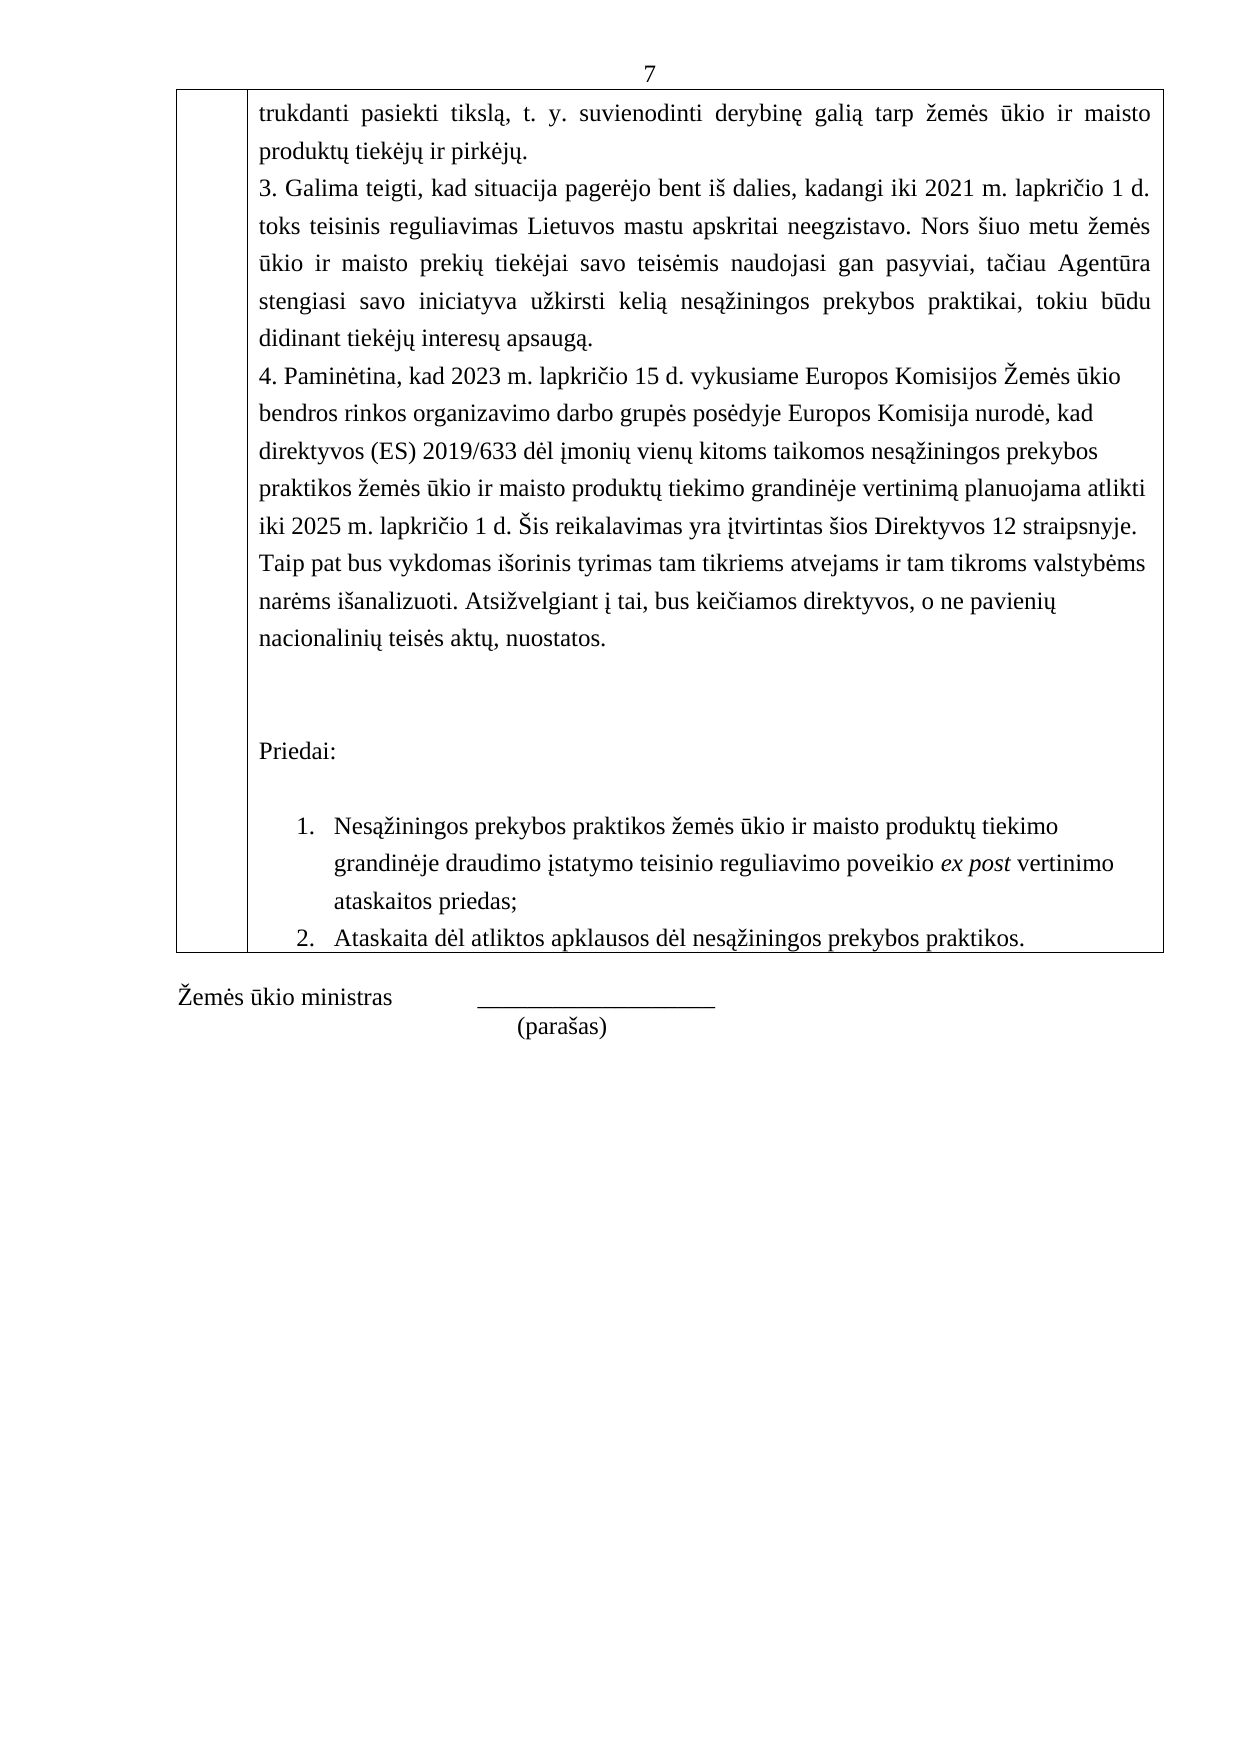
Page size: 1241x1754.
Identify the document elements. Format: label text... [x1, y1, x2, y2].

text (parašas) [177, 1011, 1122, 1039]
table_cell trukdanti pasiekti tikslą, t. y. suvienodinti derybinę galią tarp žemės ūkio ir maisto produktų tiekėjų ir pirkėjų. 3. Galima teigti, kad situacija pagerėjo bent iš dalies, kadangi iki 2021 m. lapkričio 1 d. toks teisinis reguliavimas Lietuvos mastu apskritai neegzistavo. Nors šiuo metu žemės ūkio ir maisto prekių tiekėjai savo teisėmis naudojasi gan pasyviai, tačiau Agentūra stengiasi savo iniciatyva užkirsti kelią nesąžiningos prekybos praktikai, tokiu būdu didinant tiekėjų interesų apsaugą. 4. Paminėtina, kad 2023 m. lapkričio 15 d. vykusiame Europos Komisijos Žemės ūkio bendros rinkos organizavimo darbo grupės posėdyje Europos Komisija nurodė, kad direktyvos (ES) 2019/633 dėl įmonių vienų kitoms taikomos nesąžiningos prekybos praktikos žemės ūkio ir maisto produktų tiekimo grandinėje vertinimą planuojama atlikti iki 2025 m. lapkričio 1 d. Šis reikalavimas yra įtvirtintas šios Direktyvos 12 straipsnyje. Taip pat bus vykdomas išorinis tyrimas tam tikriems atvejams ir tam tikroms valstybėms narėms išanalizuoti. Atsižvelgiant į tai, bus keičiamos direktyvos, o ne pavienių nacionalinių teisės aktų, nuostatos. Priedai: Nesąžiningos prekybos praktikos žemės ūkio ir maisto produktų tiekimo grandinėje draudimo įstatymo teisinio reguliavimo poveikio ex post vertinimo ataskaitos priedas; Ataskaita dėl atliktos apklausos dėl nesąžiningos prekybos praktikos. [248, 90, 1163, 952]
text Žemės ūkio ministras ___________________ [177, 982, 1122, 1011]
table_cell [177, 90, 247, 952]
